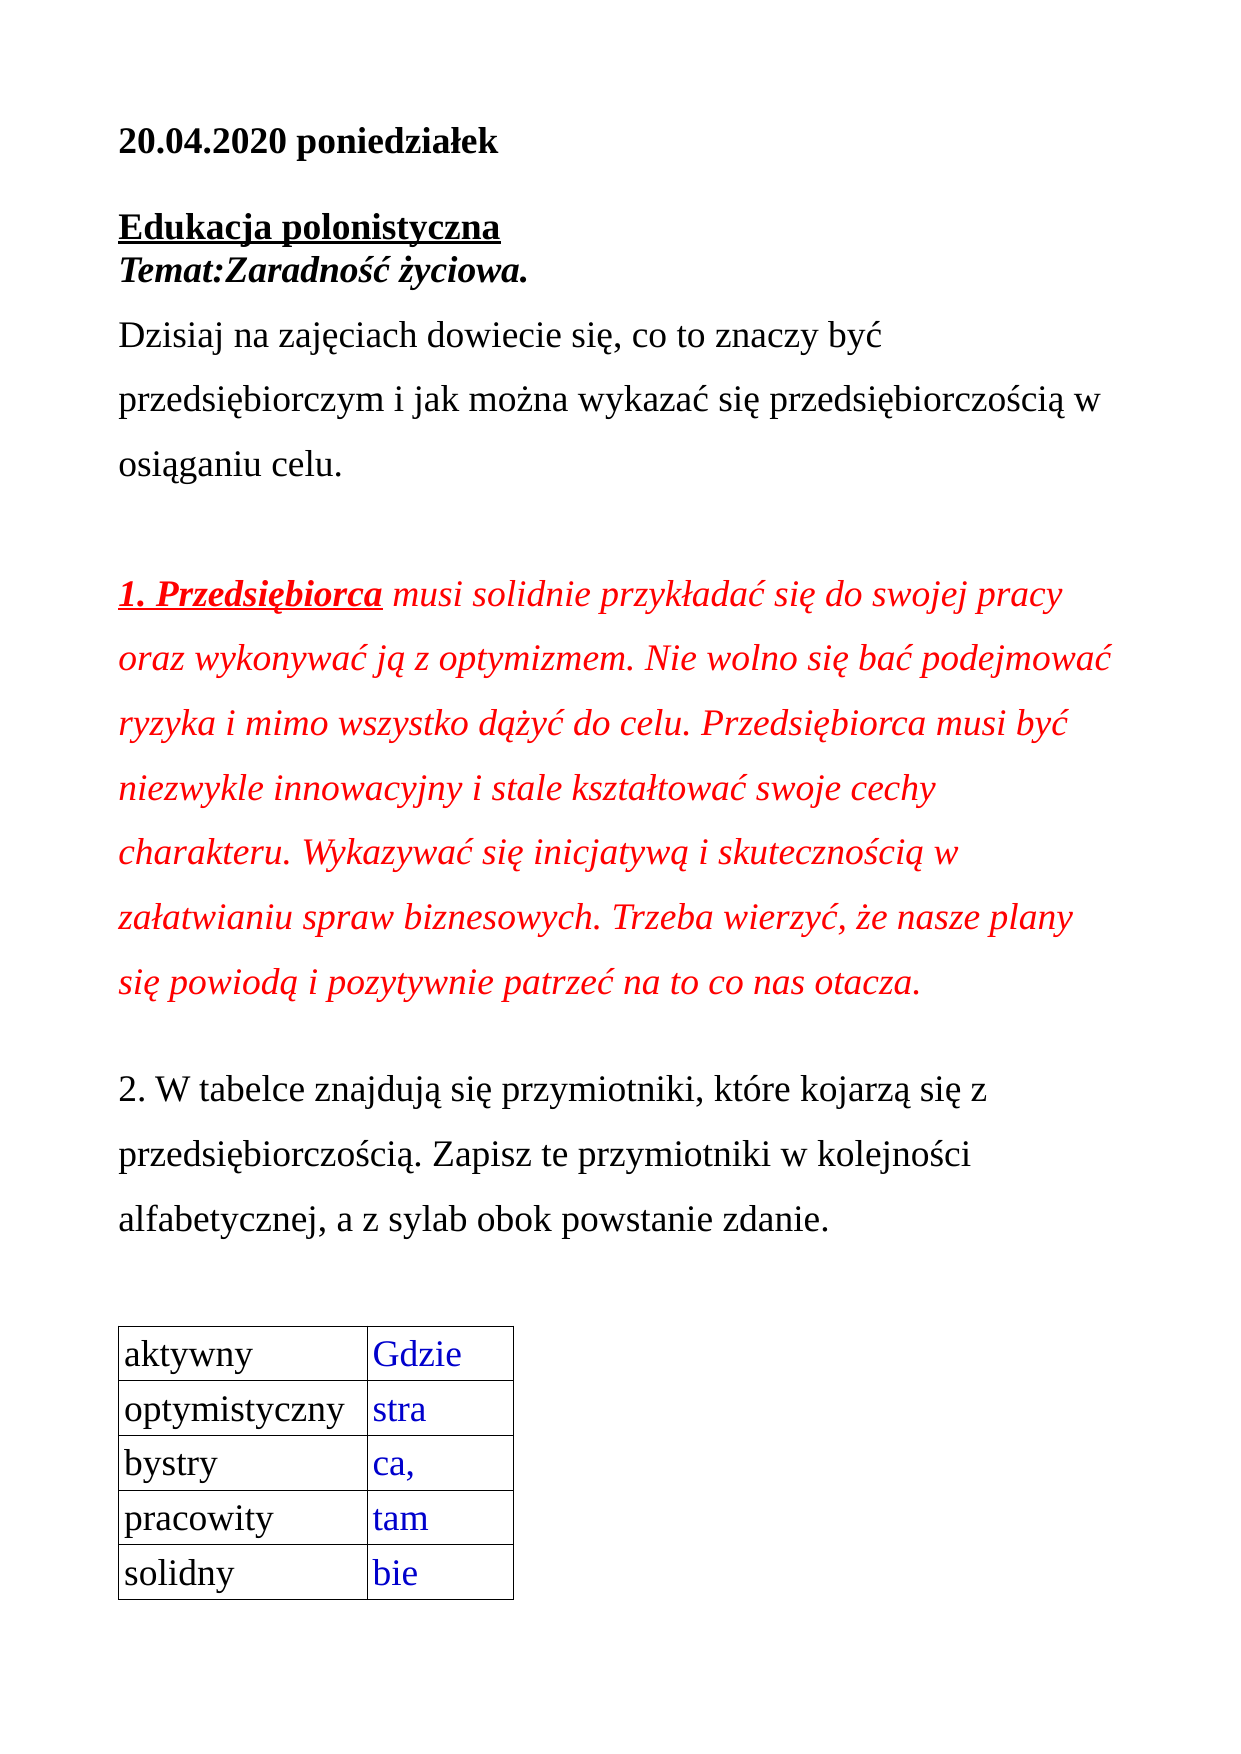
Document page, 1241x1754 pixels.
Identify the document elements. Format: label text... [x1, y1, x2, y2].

text Edukacja polonistyczna [118, 204, 1122, 247]
table_cell ca, [368, 1436, 513, 1490]
text 20.04.2020 poniedziałek [118, 118, 1122, 161]
table_cell bie [368, 1545, 513, 1599]
text Temat:Zaradność życiowa. Dzisiaj na zajęciach dowiecie się, co to znaczy być przedsiębiorczym i jak można wykazać się przedsiębiorczością w osiąganiu celu. [118, 247, 1122, 485]
table_cell pracowity [119, 1491, 367, 1544]
table_header aktywny [119, 1327, 367, 1380]
table_cell bystry [119, 1436, 367, 1490]
table_cell optymistyczny [119, 1381, 367, 1435]
text 1. Przedsiębiorca musi solidnie przykładać się do swojej pracy oraz wykonywać ją z optymizmem. Nie wolno się bać podejmować ryzyka i mimo wszystko dążyć do celu. Przedsiębiorca musi być niezwykle innowacyjny i stale kształtować swoje cechy charakteru. Wykazywać się inicjatywą i skutecznością w załatwianiu spraw biznesowych. Trzeba wierzyć, że nasze plany się powiodą i pozytywnie patrzeć na to co nas otacza. [118, 571, 1122, 1002]
table_header Gdzie [368, 1327, 513, 1380]
table_cell tam [368, 1491, 513, 1544]
text 2. W tabelce znajdują się przymiotniki, które kojarzą się z przedsiębiorczością. Zapisz te przymiotniki w kolejności alfabetycznej, a z sylab obok powstanie zdanie. [118, 1067, 1122, 1239]
table_cell stra [368, 1381, 513, 1435]
table_cell solidny [119, 1545, 367, 1599]
